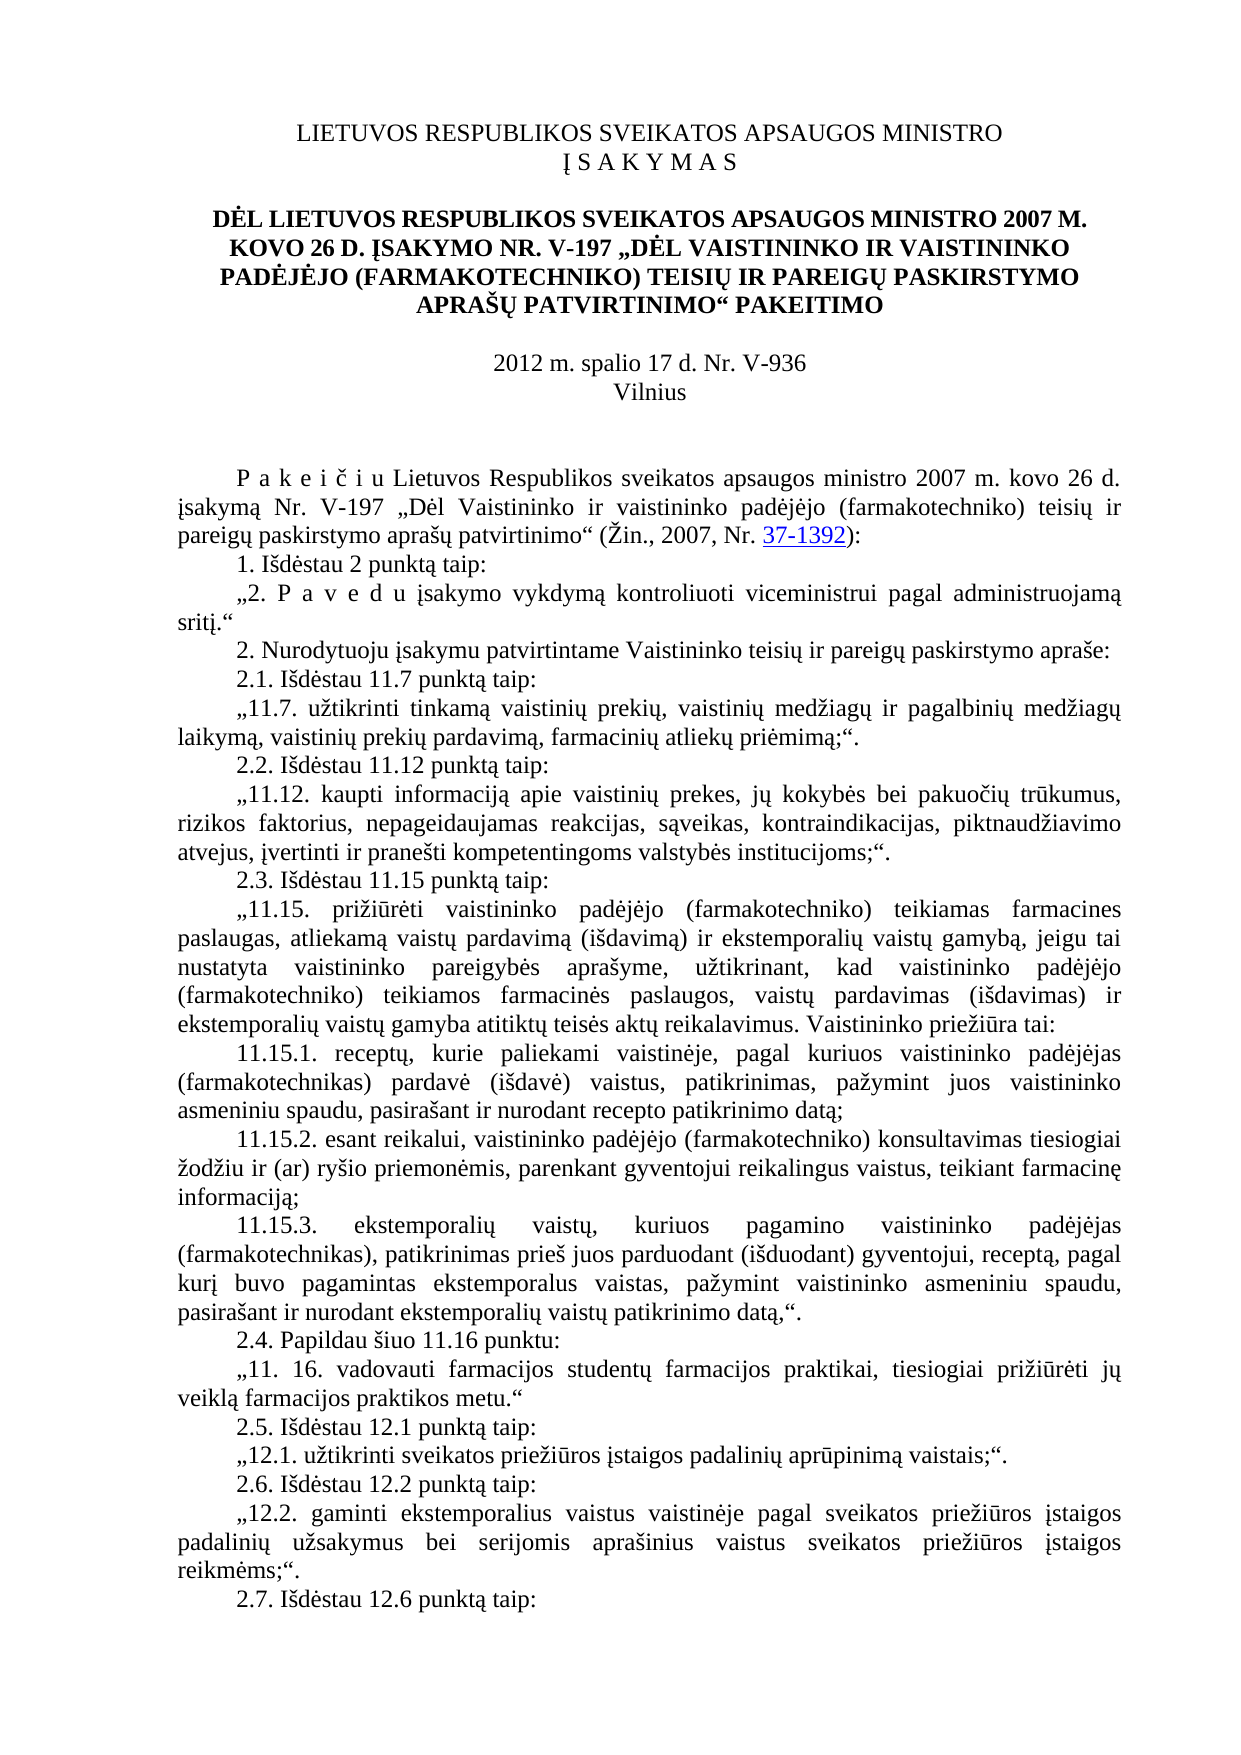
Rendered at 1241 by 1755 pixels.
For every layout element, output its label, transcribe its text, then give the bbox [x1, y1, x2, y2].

text „11. 16. vadovauti farmacijos studentų farmacijos praktikai, tiesiogiai prižiūrėti jų veiklą farmacijos praktikos metu.“ [177, 1354, 1122, 1412]
text „2. P a v e d u įsakymo vykdymą kontroliuoti viceministrui pagal administruojamą sritį.“ [177, 578, 1122, 636]
text 2.7. Išdėstau 12.6 punktą taip: [177, 1584, 1122, 1613]
text „12.1. užtikrinti sveikatos priežiūros įstaigos padalinių aprūpinimą vaistais;“. [177, 1441, 1122, 1469]
text „12.2. gaminti ekstemporalius vaistus vaistinėje pagal sveikatos priežiūros įstaigos padalinių užsakymus bei serijomis aprašinius vaistus sveikatos priežiūros įstaigos reikmėms;“. [177, 1498, 1122, 1584]
text 11.15.3. ekstemporalių vaistų, kuriuos pagamino vaistininko padėjėjas (farmakotechnikas), patikrinimas prieš juos parduodant (išduodant) gyventojui, receptą, pagal kurį buvo pagamintas ekstemporalus vaistas, pažymint vaistininko asmeniniu spaudu, pasirašant ir nurodant ekstemporalių vaistų patikrinimo datą,“. [177, 1211, 1122, 1326]
text 2. Nurodytuoju įsakymu patvirtintame Vaistininko teisių ir pareigų paskirstymo apraše: [177, 636, 1122, 664]
text 2012 m. spalio 17 d. Nr. V-936 [177, 348, 1122, 377]
text „11.15. prižiūrėti vaistininko padėjėjo (farmakotechniko) teikiamas farmacines paslaugas, atliekamą vaistų pardavimą (išdavimą) ir ekstemporalių vaistų gamybą, jeigu tai nustatyta vaistininko pareigybės aprašyme, užtikrinant, kad vaistininko padėjėjo (farmakotechniko) teikiamos farmacinės paslaugos, vaistų pardavimas (išdavimas) ir ekstemporalių vaistų gamyba atitiktų teisės aktų reikalavimus. Vaistininko priežiūra tai: [177, 894, 1122, 1038]
text 2.5. Išdėstau 12.1 punktą taip: [177, 1412, 1122, 1441]
text „11.12. kaupti informaciją apie vaistinių prekes, jų kokybės bei pakuočių trūkumus, rizikos faktorius, nepageidaujamas reakcijas, sąveikas, kontraindikacijas, piktnaudžiavimo atvejus, įvertinti ir pranešti kompetentingoms valstybės institucijoms;“. [177, 779, 1122, 866]
text 2.1. Išdėstau 11.7 punktą taip: [177, 664, 1122, 693]
text 1. Išdėstau 2 punktą taip: [177, 549, 1122, 578]
text 2.6. Išdėstau 12.2 punktą taip: [177, 1469, 1122, 1498]
text 2.4. Papildau šiuo 11.16 punktu: [177, 1326, 1122, 1354]
text 2.2. Išdėstau 11.12 punktą taip: [177, 751, 1122, 779]
text Į S A K Y M A S [177, 147, 1122, 176]
text Vilnius [177, 377, 1122, 406]
text P a k e i č i u Lietuvos Respublikos sveikatos apsaugos ministro 2007 m. kovo 26 d. įsakymą Nr. V-197 „Dėl Vaistininko ir vaistininko padėjėjo (farmakotechniko) teisių ir pareigų paskirstymo aprašų patvirtinimo“ (Žin., 2007, Nr. 37-1392): [177, 463, 1122, 549]
text „11.7. užtikrinti tinkamą vaistinių prekių, vaistinių medžiagų ir pagalbinių medžiagų laikymą, vaistinių prekių pardavimą, farmacinių atliekų priėmimą;“. [177, 693, 1122, 751]
text DĖL LIETUVOS RESPUBLIKOS SVEIKATOS APSAUGOS MINISTRO 2007 M. KOVO 26 D. ĮSAKYMO Nr. V-197 „DĖL VAISTININKO IR VAISTININKO PADĖJĖJO (FARMAKOTECHNIKO) TEISIŲ IR PAREIGŲ PASKIRSTYMO APRAŠŲ PATVIRTINIMO“ PAKEITIMO [177, 204, 1122, 319]
text LIETUVOS RESPUBLIKOS SVEIKATOS APSAUGOS MINISTRO [177, 118, 1122, 147]
text 2.3. Išdėstau 11.15 punktą taip: [177, 866, 1122, 894]
text 11.15.1. receptų, kurie paliekami vaistinėje, pagal kuriuos vaistininko padėjėjas (farmakotechnikas) pardavė (išdavė) vaistus, patikrinimas, pažymint juos vaistininko asmeniniu spaudu, pasirašant ir nurodant recepto patikrinimo datą; [177, 1038, 1122, 1124]
text 11.15.2. esant reikalui, vaistininko padėjėjo (farmakotechniko) konsultavimas tiesiogiai žodžiu ir (ar) ryšio priemonėmis, parenkant gyventojui reikalingus vaistus, teikiant farmacinę informaciją; [177, 1124, 1122, 1211]
